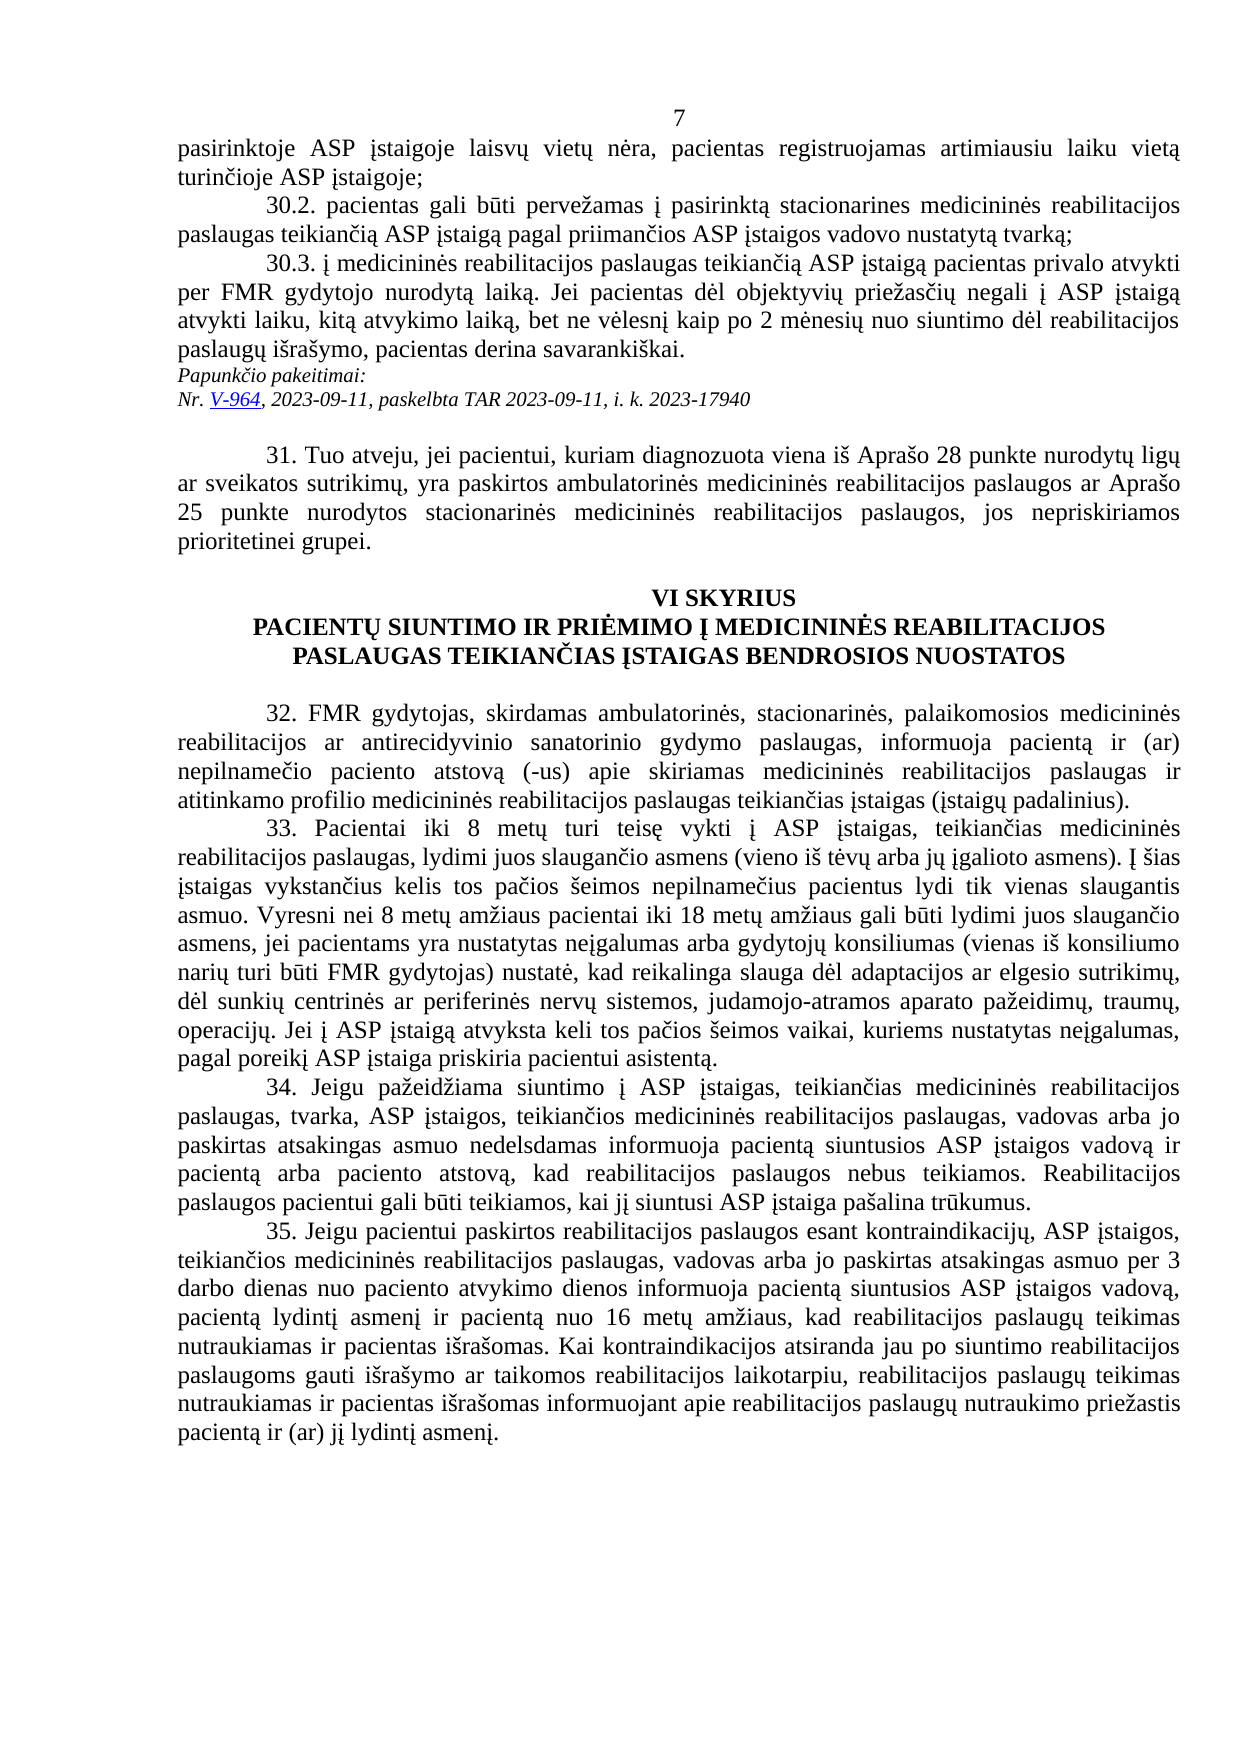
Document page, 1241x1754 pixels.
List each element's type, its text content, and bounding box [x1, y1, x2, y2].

text pasirinktoje ASP įstaigoje laisvų vietų nėra, pacientas registruojamas artimiausiu laiku vietą turinčioje ASP įstaigoje; [177, 133, 1181, 190]
text VI SKYRIUS [177, 583, 1181, 612]
text 35. Jeigu pacientui paskirtos reabilitacijos paslaugos esant kontraindikacijų, ASP įstaigos, teikiančios medicininės reabilitacijos paslaugas, vadovas arba jo paskirtas atsakingas asmuo per 3 darbo dienas nuo paciento atvykimo dienos informuoja pacientą siuntusios ASP įstaigos vadovą, pacientą lydintį asmenį ir pacientą nuo 16 metų amžiaus, kad reabilitacijos paslaugų teikimas nutraukiamas ir pacientas išrašomas. Kai kontraindikacijos atsiranda jau po siuntimo reabilitacijos paslaugoms gauti išrašymo ar taikomos reabilitacijos laikotarpiu, reabilitacijos paslaugų teikimas nutraukiamas ir pacientas išrašomas informuojant apie reabilitacijos paslaugų nutraukimo priežastis pacientą ir (ar) jį lydintį asmenį. [177, 1216, 1181, 1446]
text 33. Pacientai iki 8 metų turi teisę vykti į ASP įstaigas, teikiančias medicininės reabilitacijos paslaugas, lydimi juos slaugančio asmens (vieno iš tėvų arba jų įgalioto asmens). Į šias įstaigas vykstančius kelis tos pačios šeimos nepilnamečius pacientus lydi tik vienas slaugantis asmuo. Vyresni nei 8 metų amžiaus pacientai iki 18 metų amžiaus gali būti lydimi juos slaugančio asmens, jei pacientams yra nustatytas neįgalumas arba gydytojų konsiliumas (vienas iš konsiliumo narių turi būti FMR gydytojas) nustatė, kad reikalinga slauga dėl adaptacijos ar elgesio sutrikimų, dėl sunkių centrinės ar periferinės nervų sistemos, judamojo-atramos aparato pažeidimų, traumų, operacijų. Jei į ASP įstaigą atvyksta keli tos pačios šeimos vaikai, kuriems nustatytas neįgalumas, pagal poreikį ASP įstaiga priskiria pacientui asistentą. [177, 813, 1181, 1072]
text Papunkčio pakeitimai: [177, 363, 1181, 387]
text 31. Tuo atveju, jei pacientui, kuriam diagnozuota viena iš Aprašo 28 punkte nurodytų ligų ar sveikatos sutrikimų, yra paskirtos ambulatorinės medicininės reabilitacijos paslaugos ar Aprašo 25 punkte nurodytos stacionarinės medicininės reabilitacijos paslaugos, jos nepriskiriamos prioritetinei grupei. [177, 440, 1181, 555]
text 34. Jeigu pažeidžiama siuntimo į ASP įstaigas, teikiančias medicininės reabilitacijos paslaugas, tvarka, ASP įstaigos, teikiančios medicininės reabilitacijos paslaugas, vadovas arba jo paskirtas atsakingas asmuo nedelsdamas informuoja pacientą siuntusios ASP įstaigos vadovą ir pacientą arba paciento atstovą, kad reabilitacijos paslaugos nebus teikiamos. Reabilitacijos paslaugos pacientui gali būti teikiamos, kai jį siuntusi ASP įstaiga pašalina trūkumus. [177, 1072, 1181, 1216]
text 30.3. į medicininės reabilitacijos paslaugas teikiančią ASP įstaigą pacientas privalo atvykti per FMR gydytojo nurodytą laiką. Jei pacientas dėl objektyvių priežasčių negali į ASP įstaigą atvykti laiku, kitą atvykimo laiką, bet ne vėlesnį kaip po 2 mėnesių nuo siuntimo dėl reabilitacijos paslaugų išrašymo, pacientas derina savarankiškai. [177, 248, 1181, 363]
text 32. FMR gydytojas, skirdamas ambulatorinės, stacionarinės, palaikomosios medicininės reabilitacijos ar antirecidyvinio sanatorinio gydymo paslaugas, informuoja pacientą ir (ar) nepilnamečio paciento atstovą (-us) apie skiriamas medicininės reabilitacijos paslaugas ir atitinkamo profilio medicininės reabilitacijos paslaugas teikiančias įstaigas (įstaigų padalinius). [177, 698, 1181, 813]
text Nr. V-964, 2023-09-11, paskelbta TAR 2023-09-11, i. k. 2023-17940 [177, 387, 1181, 411]
text PACIENTŲ SIUNTIMO IR PRIĖMIMO Į MEDICININĖS REABILITACIJOS PASLAUGAS TEIKIANČIAS ĮSTAIGAS BENDROSIOS NUOSTATOS [177, 612, 1181, 670]
text 30.2. pacientas gali būti pervežamas į pasirinktą stacionarines medicininės reabilitacijos paslaugas teikiančią ASP įstaigą pagal priimančios ASP įstaigos vadovo nustatytą tvarką; [177, 190, 1181, 248]
